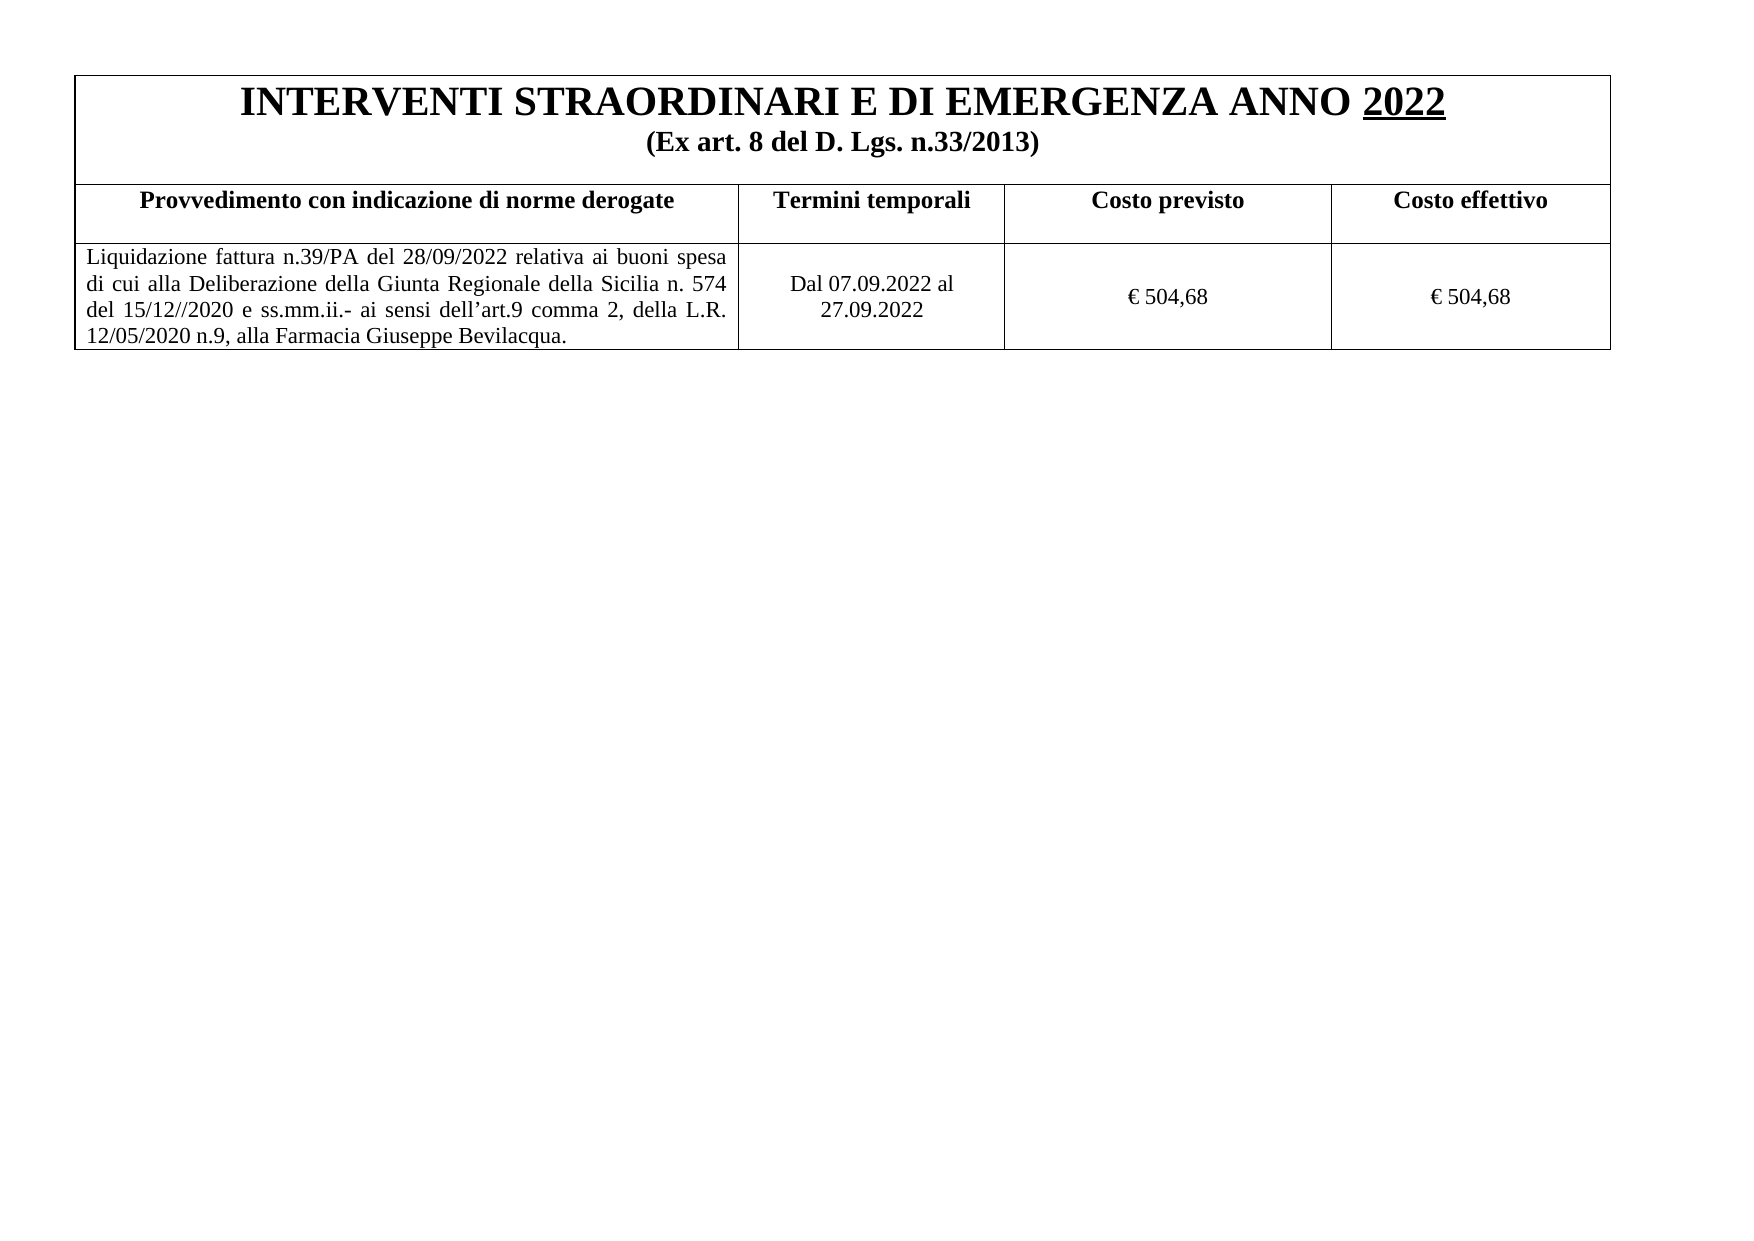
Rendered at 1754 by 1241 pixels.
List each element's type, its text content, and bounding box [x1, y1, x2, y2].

table_cell Dal 07.09.2022 al 27.09.2022 [739, 244, 1004, 349]
table_cell Termini temporali [739, 185, 1004, 242]
table_cell Liquidazione fattura n.39/PA del 28/09/2022 relativa ai buoni spesa di cui alla Deliberazione della Giunta Regionale della Sicilia n. 574 del 15/12//2020 e ss.mm.ii.- ai sensi dell’art.9 comma 2, della L.R. 12/05/2020 n.9, alla Farmacia Giuseppe Bevilacqua. [76, 244, 738, 349]
table_cell Costo effettivo [1332, 185, 1610, 242]
table_cell € 504,68 [1332, 244, 1610, 349]
table_header INTERVENTI STRAORDINARI E DI EMERGENZA ANNO 2022 (Ex art. 8 del D. Lgs. n.33/2013) [76, 76, 1610, 184]
table_cell Provvedimento con indicazione di norme derogate [76, 185, 738, 242]
table_cell € 504,68 [1005, 244, 1331, 349]
table_cell Costo previsto [1005, 185, 1331, 242]
